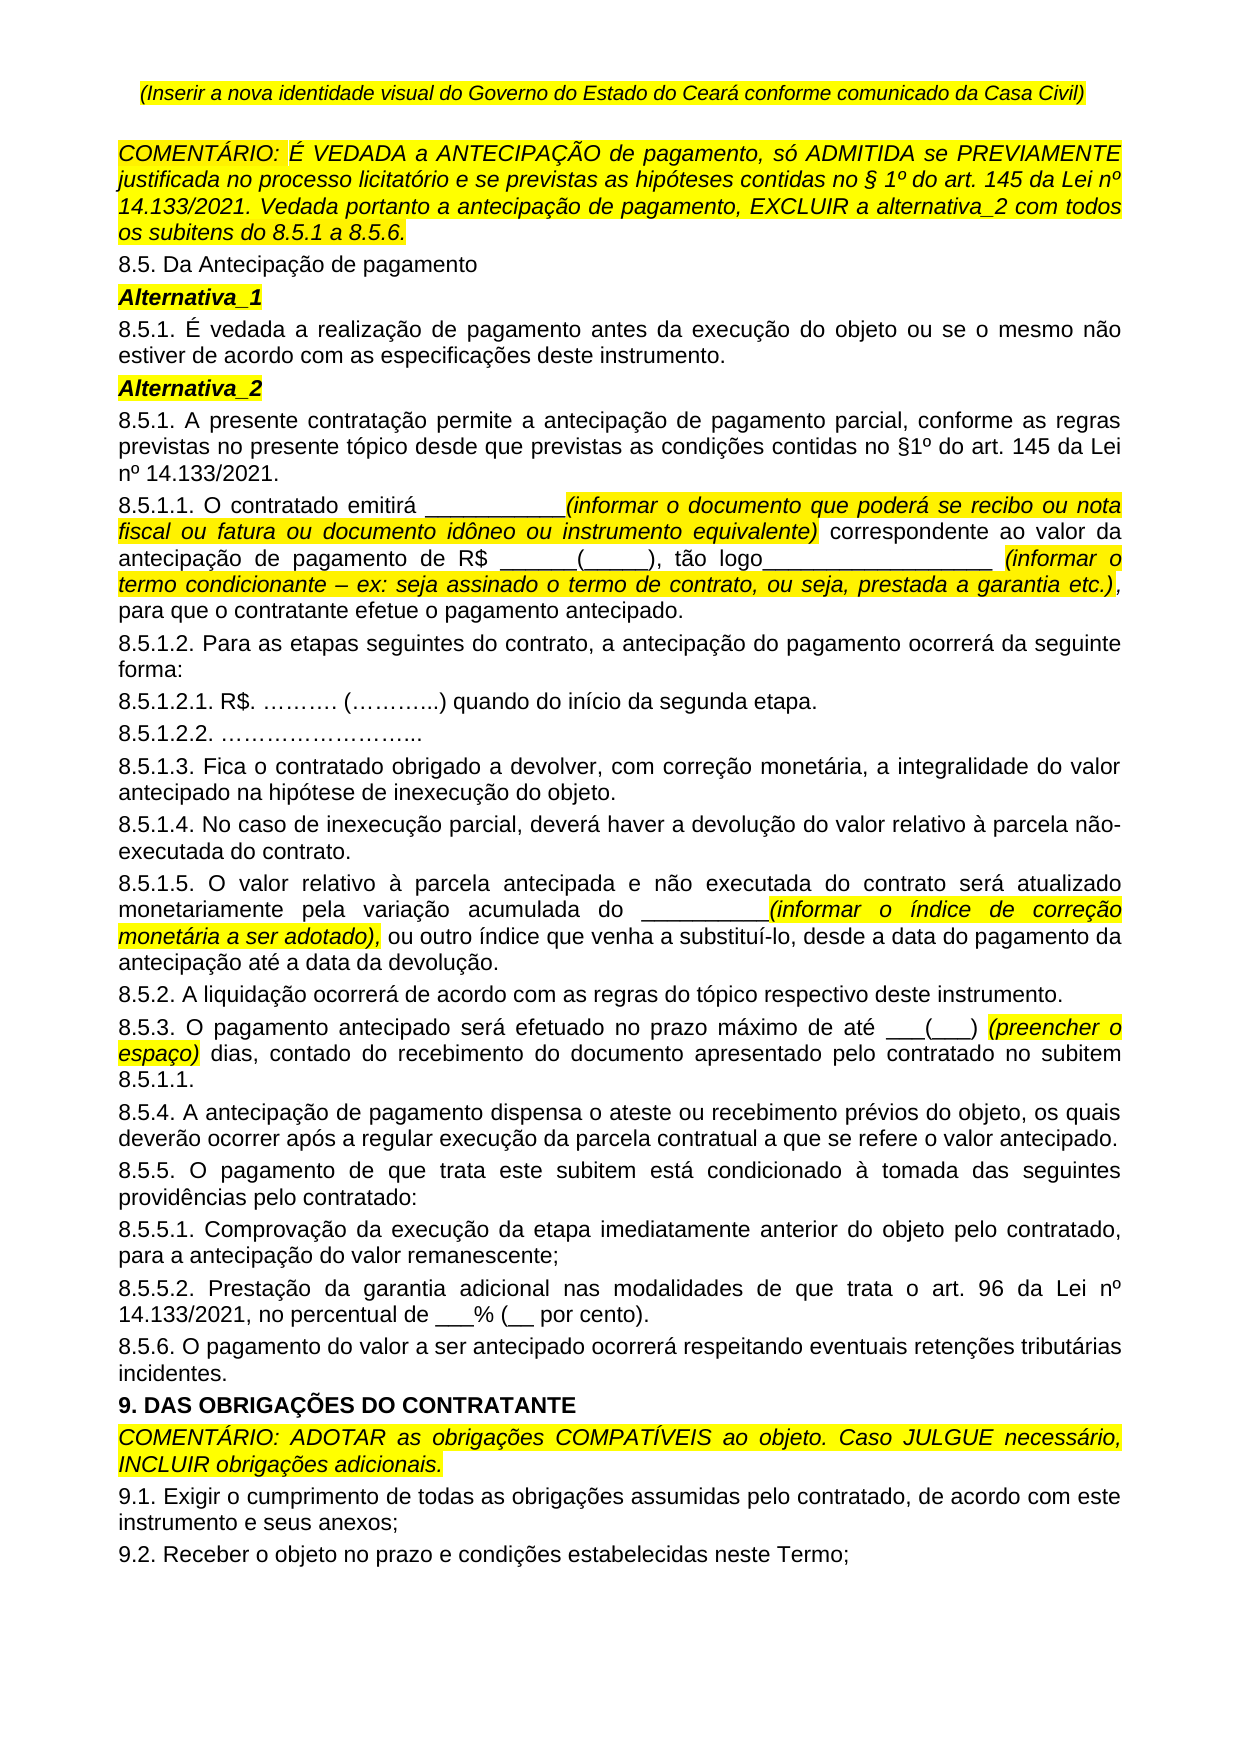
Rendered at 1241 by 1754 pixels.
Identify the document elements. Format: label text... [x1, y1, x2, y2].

text 8.5.3. O pagamento antecipado será efetuado no prazo máximo de até ___(___) (preencher o espaço) dias, contado do recebimento do documento apresentado pelo contratado no subitem 8.5.1.1. [118, 1014, 1122, 1093]
text Alternativa_1 [118, 283, 1122, 310]
text COMENTÁRIO: ADOTAR as obrigações COMPATÍVEIS ao objeto. Caso JULGUE necessário, INCLUIR obrigações adicionais. [118, 1424, 1122, 1477]
text 9. DAS OBRIGAÇÕES DO CONTRATANTE [118, 1392, 1122, 1418]
text 8.5.1.5. O valor relativo à parcela antecipada e não executada do contrato será atualizado monetariamente pela variação acumulada do __________(informar o índice de correção monetária a ser adotado), ou outro índice que venha a substituí-lo, desde a data do pagamento da antecipação até a data da devolução. [118, 870, 1122, 975]
text 8.5.1. É vedada a realização de pagamento antes da execução do objeto ou se o mesmo não estiver de acordo com as especificações deste instrumento. [118, 316, 1122, 368]
text 8.5.5.1. Comprovação da execução da etapa imediatamente anterior do objeto pelo contratado, para a antecipação do valor remanescente; [118, 1216, 1122, 1269]
text 8.5.1.1. O contratado emitirá ___________(informar o documento que poderá se recibo ou nota fiscal ou fatura ou documento idôneo ou instrumento equivalente) correspondente ao valor da antecipação de pagamento de R$ ______(_____), tão logo__________________ (informar o termo condicionante – ex: seja assinado o termo de contrato, ou seja, prestada a garantia etc.), para que o contratante efetue o pagamento antecipado. [118, 492, 1122, 623]
text 8.5.4. A antecipação de pagamento dispensa o ateste ou recebimento prévios do objeto, os quais deverão ocorrer após a regular execução da parcela contratual a que se refere o valor antecipado. [118, 1099, 1122, 1151]
text 8.5.1. A presente contratação permite a antecipação de pagamento parcial, conforme as regras previstas no presente tópico desde que previstas as condições contidas no §1º do art. 145 da Lei nº 14.133/2021. [118, 407, 1122, 486]
text 8.5.6. O pagamento do valor a ser antecipado ocorrerá respeitando eventuais retenções tributárias incidentes. [118, 1333, 1122, 1386]
text 8.5. Da Antecipação de pagamento [118, 251, 1122, 278]
text 8.5.5. O pagamento de que trata este subitem está condicionado à tomada das seguintes providências pelo contratado: [118, 1157, 1122, 1210]
text COMENTÁRIO: É VEDADA a ANTECIPAÇÃO de pagamento, só ADMITIDA se PREVIAMENTE justificada no processo licitatório e se previstas as hipóteses contidas no § 1º do art. 145 da Lei nº 14.133/2021. Vedada portanto a antecipação de pagamento, EXCLUIR a alternativa_2 com todos os subitens do 8.5.1 a 8.5.6. [118, 140, 1122, 245]
text 8.5.2. A liquidação ocorrerá de acordo com as regras do tópico respectivo deste instrumento. [118, 981, 1122, 1008]
text Alternativa_2 [118, 374, 1122, 401]
text 8.5.1.2. Para as etapas seguintes do contrato, a antecipação do pagamento ocorrerá da seguinte forma: [118, 629, 1122, 682]
text 8.5.1.2.1. R$. ………. (………...) quando do início da segunda etapa. [118, 688, 1122, 714]
text 8.5.5.2. Prestação da garantia adicional nas modalidades de que trata o art. 96 da Lei nº 14.133/2021, no percentual de ___% (__ por cento). [118, 1274, 1122, 1327]
text 8.5.1.3. Fica o contratado obrigado a devolver, com correção monetária, a integralidade do valor antecipado na hipótese de inexecução do objeto. [118, 753, 1122, 805]
text 8.5.1.4. No caso de inexecução parcial, deverá haver a devolução do valor relativo à parcela não-executada do contrato. [118, 811, 1122, 864]
text 9.1. Exigir o cumprimento de todas as obrigações assumidas pelo contratado, de acordo com este instrumento e seus anexos; [118, 1483, 1122, 1536]
text 9.2. Receber o objeto no prazo e condições estabelecidas neste Termo; [118, 1541, 1122, 1568]
text 8.5.1.2.2. ……………………... [118, 720, 1122, 747]
